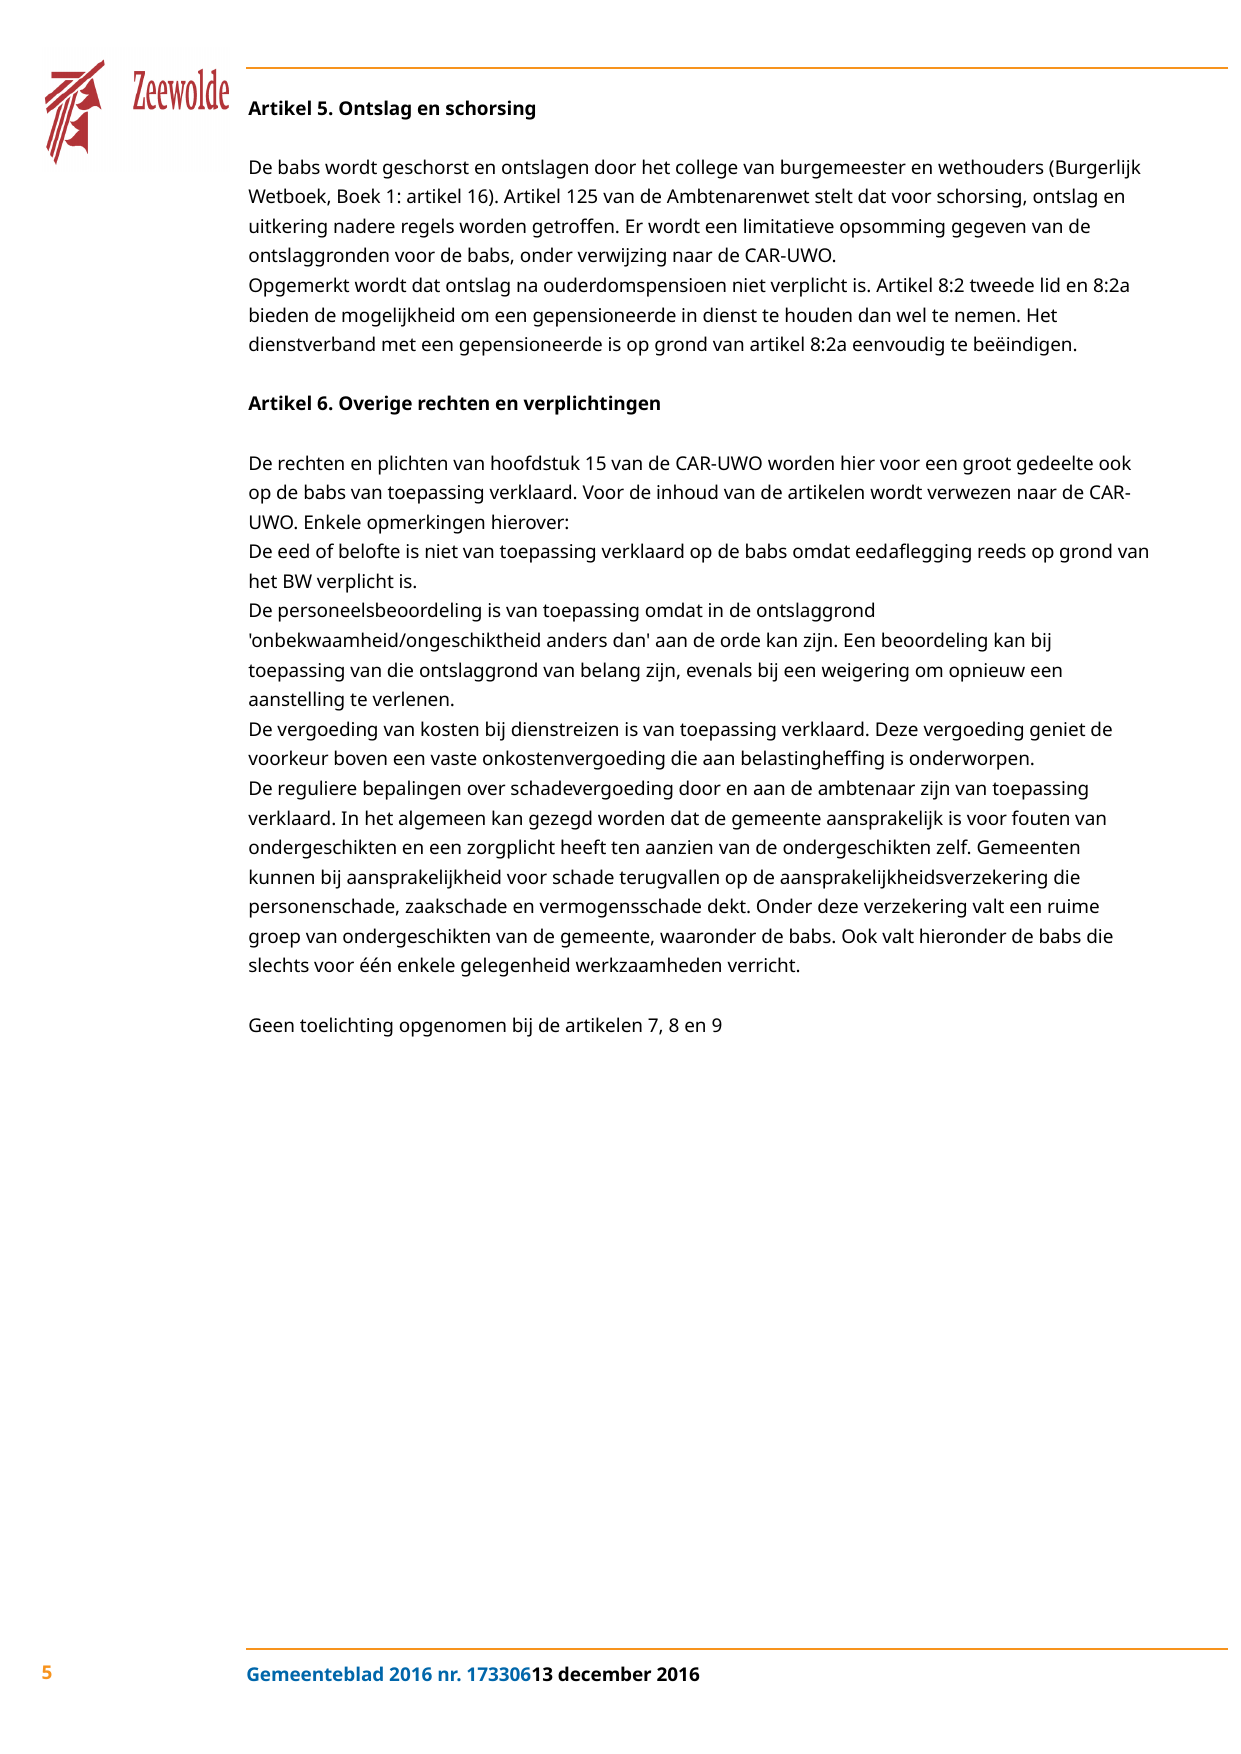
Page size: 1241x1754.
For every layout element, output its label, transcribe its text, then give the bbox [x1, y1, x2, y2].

text Opgemerkt wordt dat ontslag na ouderdomspensioen niet verplicht is. Artikel 8:2 tweede lid en 8:2a bieden de mogelijkheid om een gepensioneerde in dienst te houden dan wel te nemen. Het dienstverband met een gepensioneerde is op grond van artikel 8:2a eenvoudig te beëindigen. [248, 272, 1152, 357]
text Artikel 6. Overige rechten en verplichtingen [248, 391, 1152, 416]
text De eed of belofte is niet van toepassing verklaard op de babs omdat eed­aflegging reeds op grond van het BW verplicht is. [248, 538, 1152, 594]
text Geen toelichting opgenomen bij de artikelen 7, 8 en 9 [248, 1012, 1152, 1038]
text Artikel 5. Ontslag en schorsing [248, 95, 1152, 121]
text De personeelsbeoordeling is van toepassing omdat in de ontslaggrond 'onbekwaamheid/ongeschiktheid anders dan' aan de orde kan zijn. Een beoordeling kan bij toepassing van die ontslaggrond van belang zijn, evenals bij een weigering om opnieuw een aanstelling te verlenen. [248, 598, 1152, 712]
text De vergoeding van kosten bij dienstreizen is van toepassing verklaard. Deze vergoeding geniet de voorkeur boven een vaste onkostenvergoeding die aan belastingheffing is onderworpen. [248, 716, 1152, 771]
text De babs wordt geschorst en ontslagen door het college van burgemeester en wethouders (Burgerlijk Wetboek, Boek 1: artikel 16). Artikel 125 van de Ambtenarenwet stelt dat voor schorsing, ontslag en uitkering nadere regels worden getroffen. Er wordt een limitatieve opsomming gegeven van de ontslaggronden voor de babs, onder verwijzing naar de CAR-UWO. [248, 154, 1152, 268]
text De reguliere bepalingen over schadevergoeding door en aan de ambtenaar zijn van toepassing verklaard. In het algemeen kan gezegd worden dat de gemeente aansprakelijk is voor fouten van ondergeschikten en een zorgplicht heeft ten aanzien van de ondergeschikten zelf. Gemeenten kunnen bij aansprakelijkheid voor schade terugvallen op de aansprakelijkheidsverzekering die personenschade, zaakschade en vermogensschade dekt. Onder deze verzekering valt een ruime groep van ondergeschikten van de gemeente, waaronder de babs. Ook valt hieronder de babs die slechts voor één enkele gelegenheid werkzaamheden verricht. [248, 775, 1152, 978]
text De rechten en plichten van hoofdstuk 15 van de CAR-UWO worden hier voor een groot gedeelte ook op de babs van toepassing verklaard. Voor de inhoud van de artikelen wordt verwezen naar de CAR-UWO. Enkele opmerkingen hierover: [248, 450, 1152, 535]
picture [41, 47, 231, 172]
